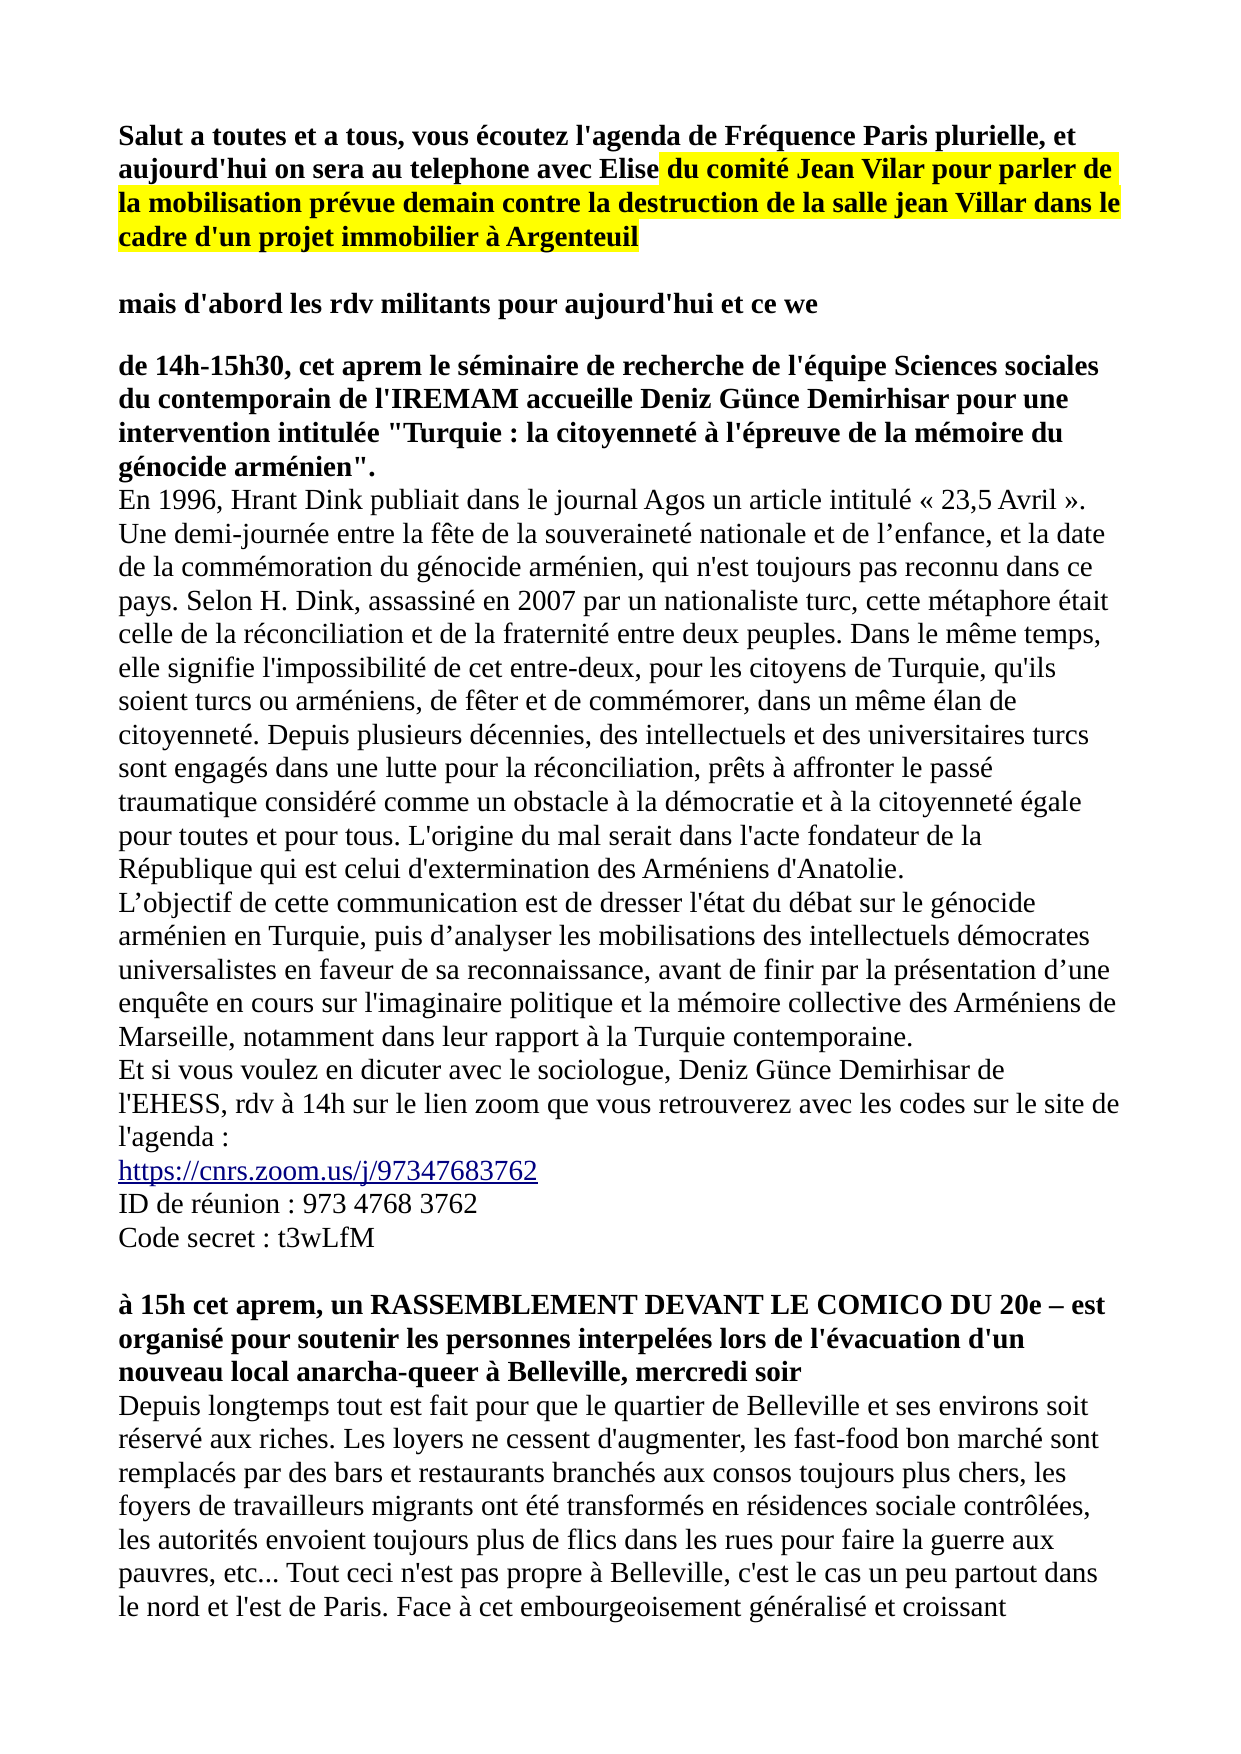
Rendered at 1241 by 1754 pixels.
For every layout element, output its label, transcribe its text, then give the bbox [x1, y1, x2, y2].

text Et si vous voulez en dicuter avec le sociologue, Deniz Günce Demirhisar de l'EHESS, rdv à 14h sur le lien zoom que vous retrouverez avec les codes sur le site de l'agenda : https://cnrs.zoom.us/j/97347683762 [118, 1052, 1122, 1187]
text Salut a toutes et a tous, vous écoutez l'agenda de Fréquence Paris plurielle, et aujourd'hui on sera au telephone avec Elise du comité Jean Vilar pour parler de la mobilisation prévue demain contre la destruction de la salle jean Villar dans le cadre d'un projet immobilier à Argenteuil [118, 118, 1122, 252]
text L’objectif de cette communication est de dresser l'état du débat sur le génocide arménien en Turquie, puis d’analyser les mobilisations des intellectuels démocrates universalistes en faveur de sa reconnaissance, avant de finir par la présentation d’une enquête en cours sur l'imaginaire politique et la mémoire collective des Arméniens de Marseille, notamment dans leur rapport à la Turquie contemporaine. [118, 885, 1122, 1052]
text ID de réunion : 973 4768 3762 Code secret : t3wLfM [118, 1187, 1122, 1254]
text mais d'abord les rdv militants pour aujourd'hui et ce we [118, 286, 1122, 319]
text à 15h cet aprem, un RASSEMBLEMENT DEVANT LE COMICO DU 20e – est organisé pour soutenir les personnes interpelées lors de l'évacuation d'un nouveau local anarcha-queer à Belleville, mercredi soir [118, 1287, 1122, 1388]
text En 1996, Hrant Dink publiait dans le journal Agos un article intitulé « 23,5 Avril ». Une demi-journée entre la fête de la souveraineté nationale et de l’enfance, et la date de la commémoration du génocide arménien, qui n'est toujours pas reconnu dans ce pays. Selon H. Dink, assassiné en 2007 par un nationaliste turc, cette métaphore était celle de la réconciliation et de la fraternité entre deux peuples. Dans le même temps, elle signifie l'impossibilité de cet entre-deux, pour les citoyens de Turquie, qu'ils soient turcs ou arméniens, de fêter et de commémorer, dans un même élan de citoyenneté. Depuis plusieurs décennies, des intellectuels et des universitaires turcs sont engagés dans une lutte pour la réconciliation, prêts à affronter le passé traumatique considéré comme un obstacle à la démocratie et à la citoyenneté égale pour toutes et pour tous. L'origine du mal serait dans l'acte fondateur de la République qui est celui d'extermination des Arméniens d'Anatolie. [118, 482, 1122, 885]
text de 14h-15h30, cet aprem le séminaire de recherche de l'équipe Sciences sociales du contemporain de l'IREMAM accueille Deniz Günce Demirhisar pour une intervention intitulée "Turquie : la citoyenneté à l'épreuve de la mémoire du génocide arménien". [118, 348, 1122, 482]
text Depuis longtemps tout est fait pour que le quartier de Belleville et ses environs soit réservé aux riches. Les loyers ne cessent d'augmenter, les fast-food bon marché sont remplacés par des bars et restaurants branchés aux consos toujours plus chers, les foyers de travailleurs migrants ont été transformés en résidences sociale contrôlées, les autorités envoient toujours plus de flics dans les rues pour faire la guerre aux pauvres, etc... Tout ceci n'est pas propre à Belleville, c'est le cas un peu partout dans le nord et l'est de Paris. Face à cet embourgeoisement généralisé et croissant [118, 1388, 1122, 1623]
